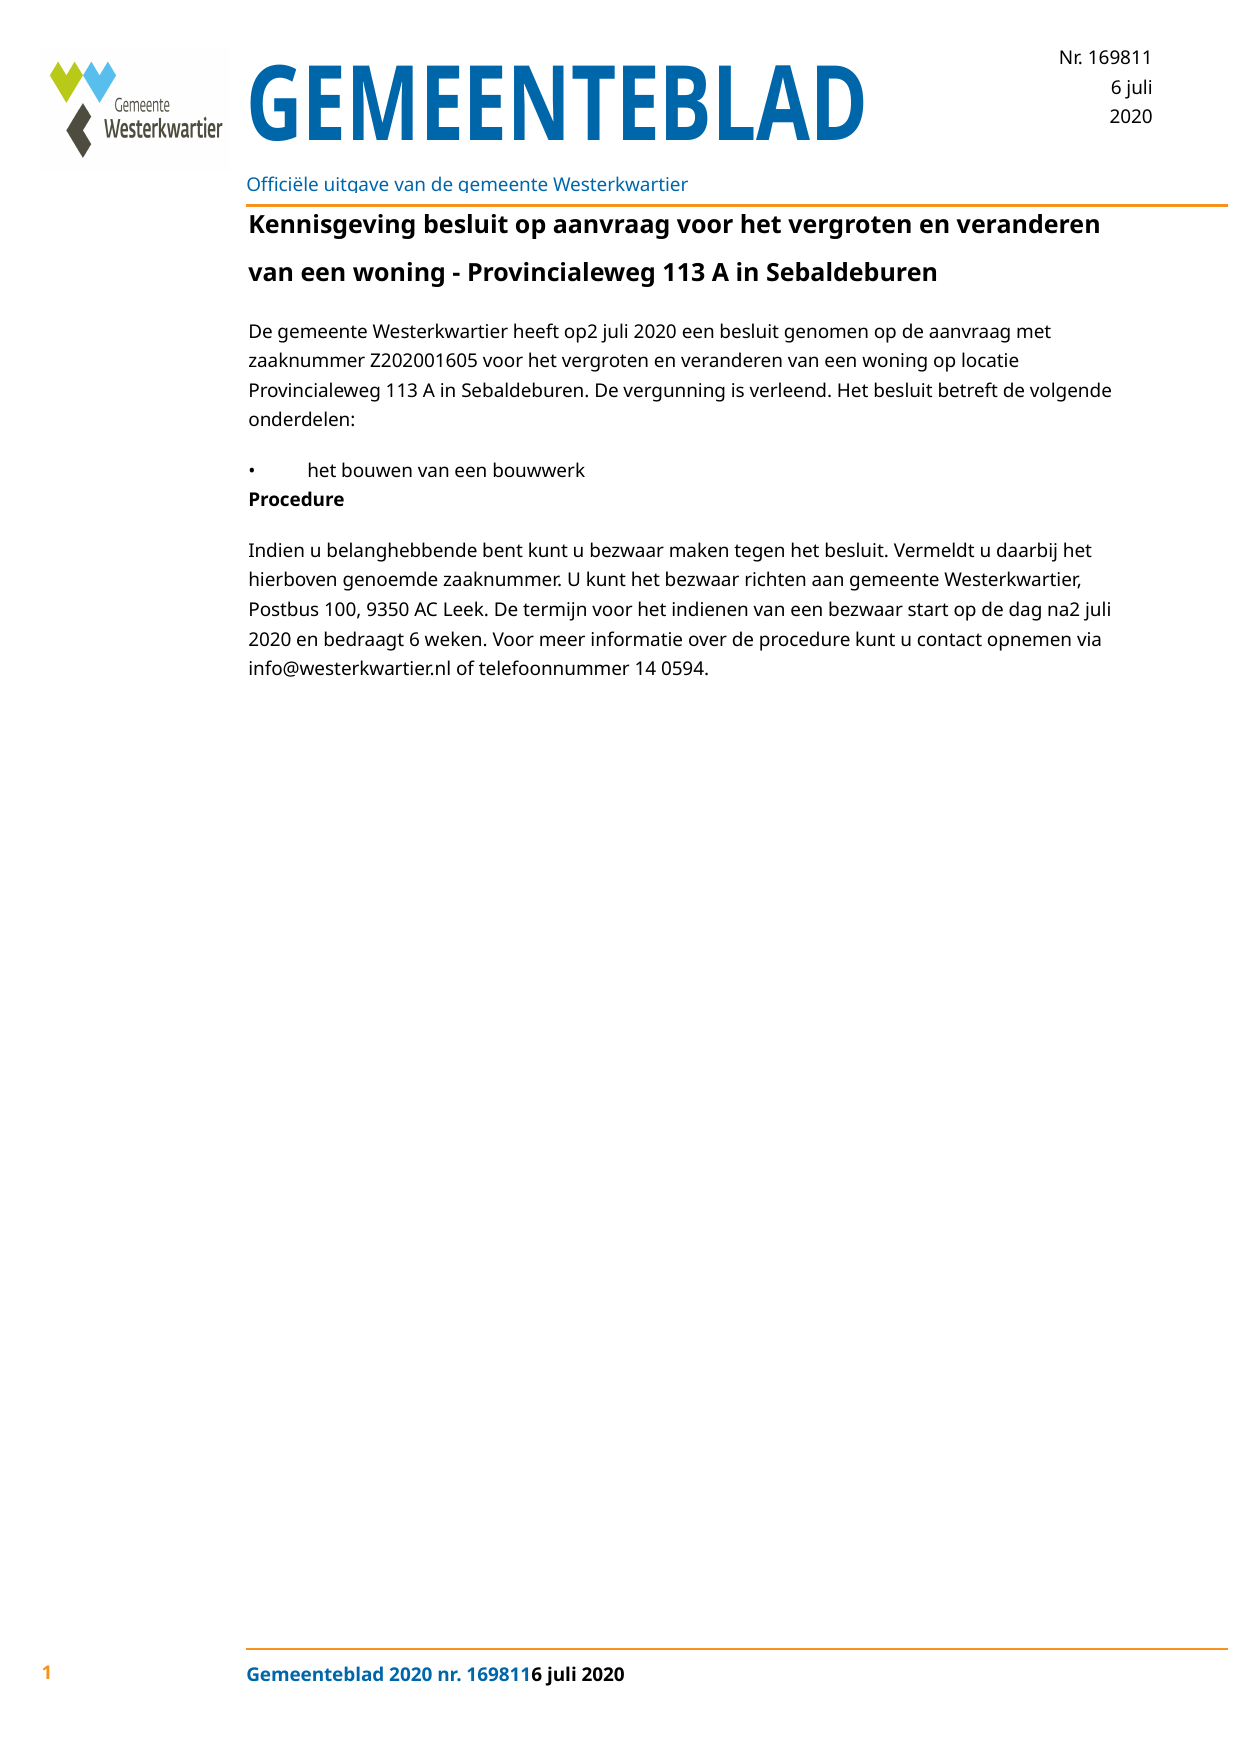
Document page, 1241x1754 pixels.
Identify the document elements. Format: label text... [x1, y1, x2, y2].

text De gemeente Westerkwartier heeft op2 juli 2020 een besluit genomen op de aanvraag met zaaknummer Z202001605 voor het vergroten en veranderen van een woning op locatie Provincialeweg 113 A in Sebaldeburen. De vergunning is verleend. Het besluit betreft de volgende onderdelen: [248, 318, 1152, 432]
text Kennisgeving besluit op aanvraag voor het vergroten en veranderen van een woning - Provincialeweg 113 A in Sebaldeburen [248, 207, 1152, 288]
text Procedure [248, 487, 1152, 512]
picture [41, 47, 231, 172]
text Indien u belanghebbende bent kunt u bezwaar maken tegen het besluit. Vermeldt u daarbij het hierboven genoemde zaaknummer. U kunt het bezwaar richten aan gemeente Westerkwartier, Postbus 100, 9350 AC Leek. De termijn voor het indienen van een bezwaar start op de dag na2 juli 2020 en bedraagt 6 weken. Voor meer informatie over de procedure kunt u contact opnemen via info@westerkwartier.nl of telefoonnummer 14 0594. [248, 537, 1152, 681]
list het bouwen van een bouwwerk [248, 457, 1152, 483]
